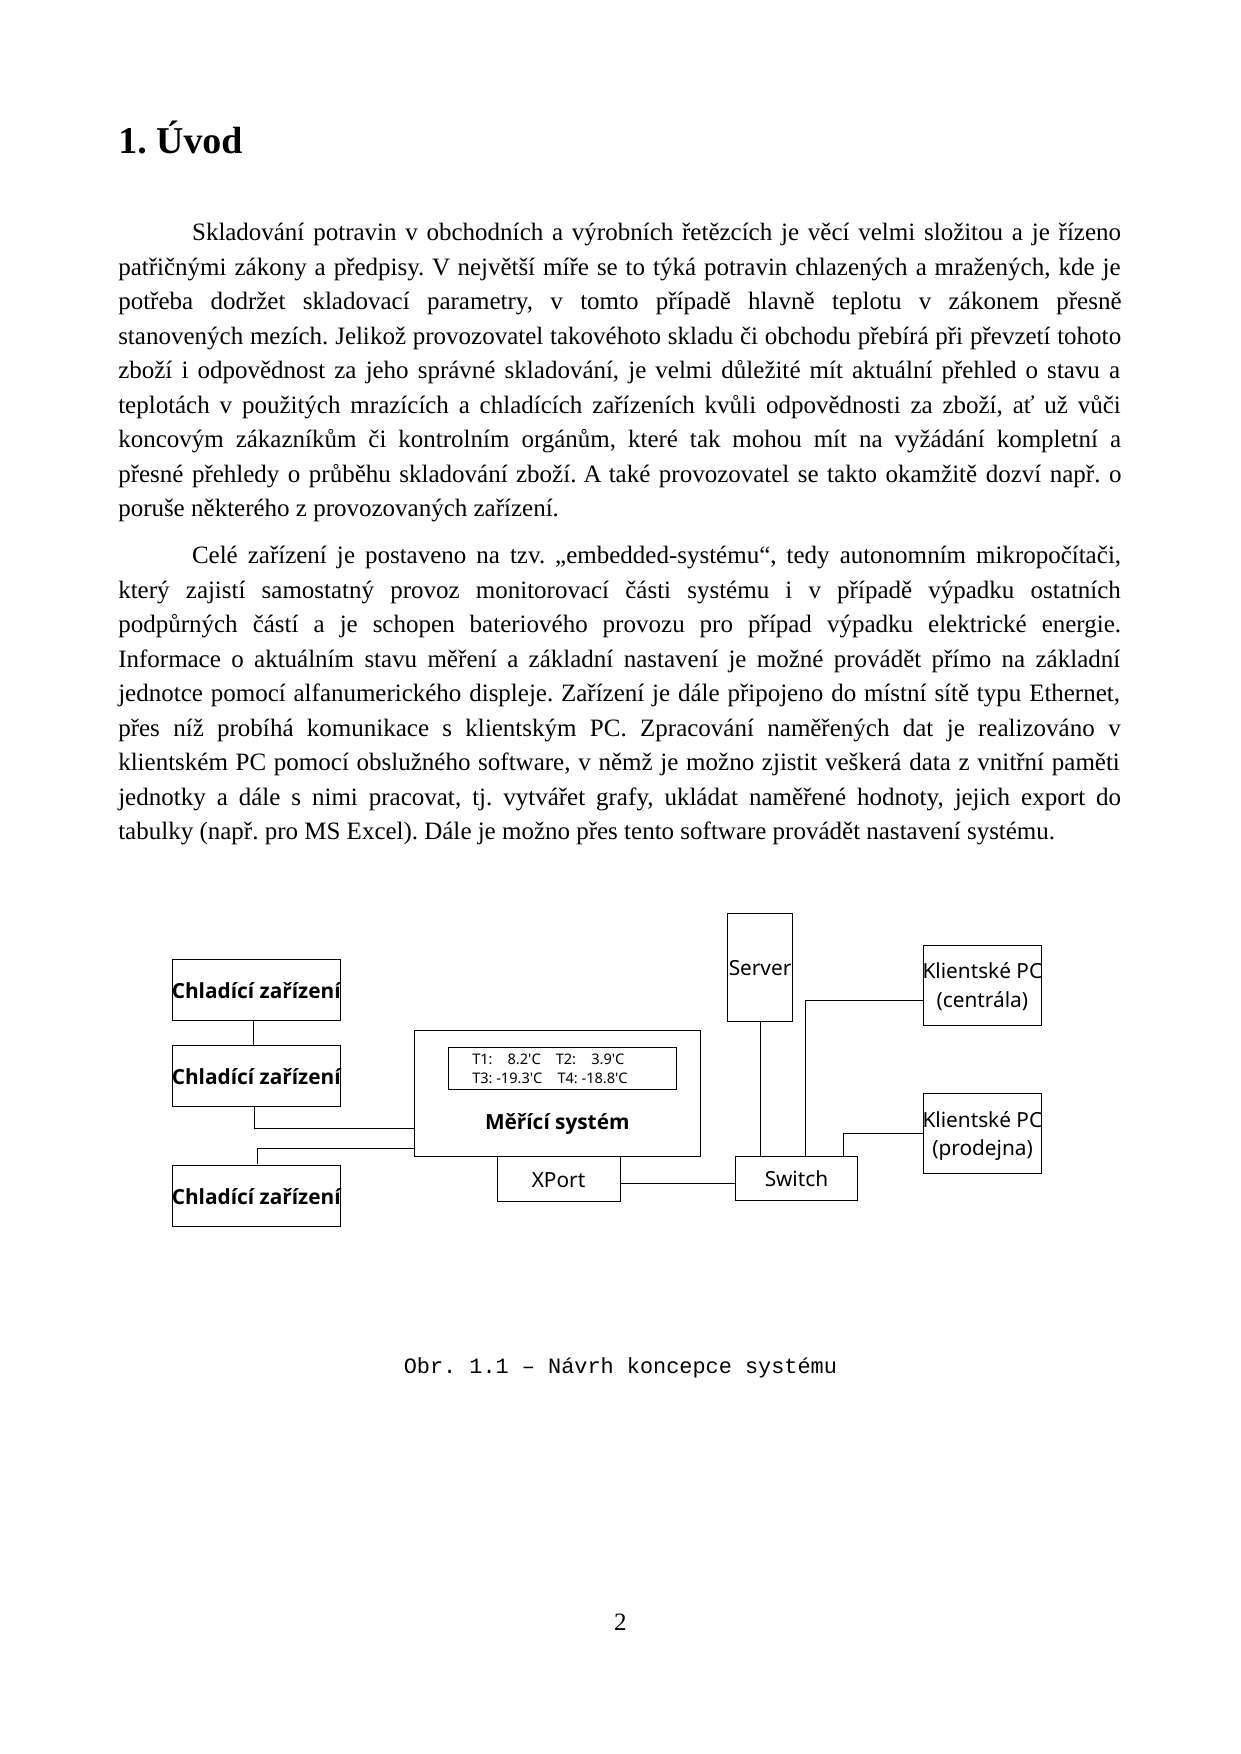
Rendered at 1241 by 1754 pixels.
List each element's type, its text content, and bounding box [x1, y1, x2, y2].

text Obr. 1.1 – Návrh koncepce systému [118, 1355, 1122, 1380]
text Skladování potravin v obchodních a výrobních řetězcích je věcí velmi složitou a je řízeno patřičnými zákony a předpisy. V největší míře se to týká potravin chlazených a mražených, kde je potřeba dodržet skladovací parametry, v tomto případě hlavně teplotu v zákonem přesně stanovených mezích. Jelikož provozovatel takovéhoto skladu či obchodu přebírá při převzetí tohoto zboží i odpovědnost za jeho správné skladování, je velmi důležité mít aktuální přehled o stavu a teplotách v použitých mrazících a chladících zařízeních kvůli odpovědnosti za zboží, ať už vůči koncovým zákazníkům či kontrolním orgánům, které tak mohou mít na vyžádání kompletní a přesné přehledy o průběhu skladování zboží. A také provozovatel se takto okamžitě dozví např. o poruše některého z provozovaných zařízení. [118, 217, 1122, 522]
subtitle 1. Úvod [118, 118, 1122, 162]
text Celé zařízení je postaveno na tzv. „embedded-systému“, tedy autonomním mikropočítači, který zajistí samostatný provoz monitorovací části systému i v případě výpadku ostatních podpůrných částí a je schopen bateriového provozu pro případ výpadku elektrické energie. Informace o aktuálním stavu měření a základní nastavení je možné provádět přímo na základní jednotce pomocí alfanumerického displeje. Zařízení je dále připojeno do místní sítě typu Ethernet, přes níž probíhá komunikace s klientským PC. Zpracování naměřených dat je realizováno v klientském PC pomocí obslužného software, v němž je možno zjistit veškerá data z vnitřní paměti jednotky a dále s nimi pracovat, tj. vytvářet grafy, ukládat naměřené hodnoty, jejich export do tabulky (např. pro MS Excel). Dále je možno přes tento software provádět nastavení systému. [118, 540, 1122, 845]
